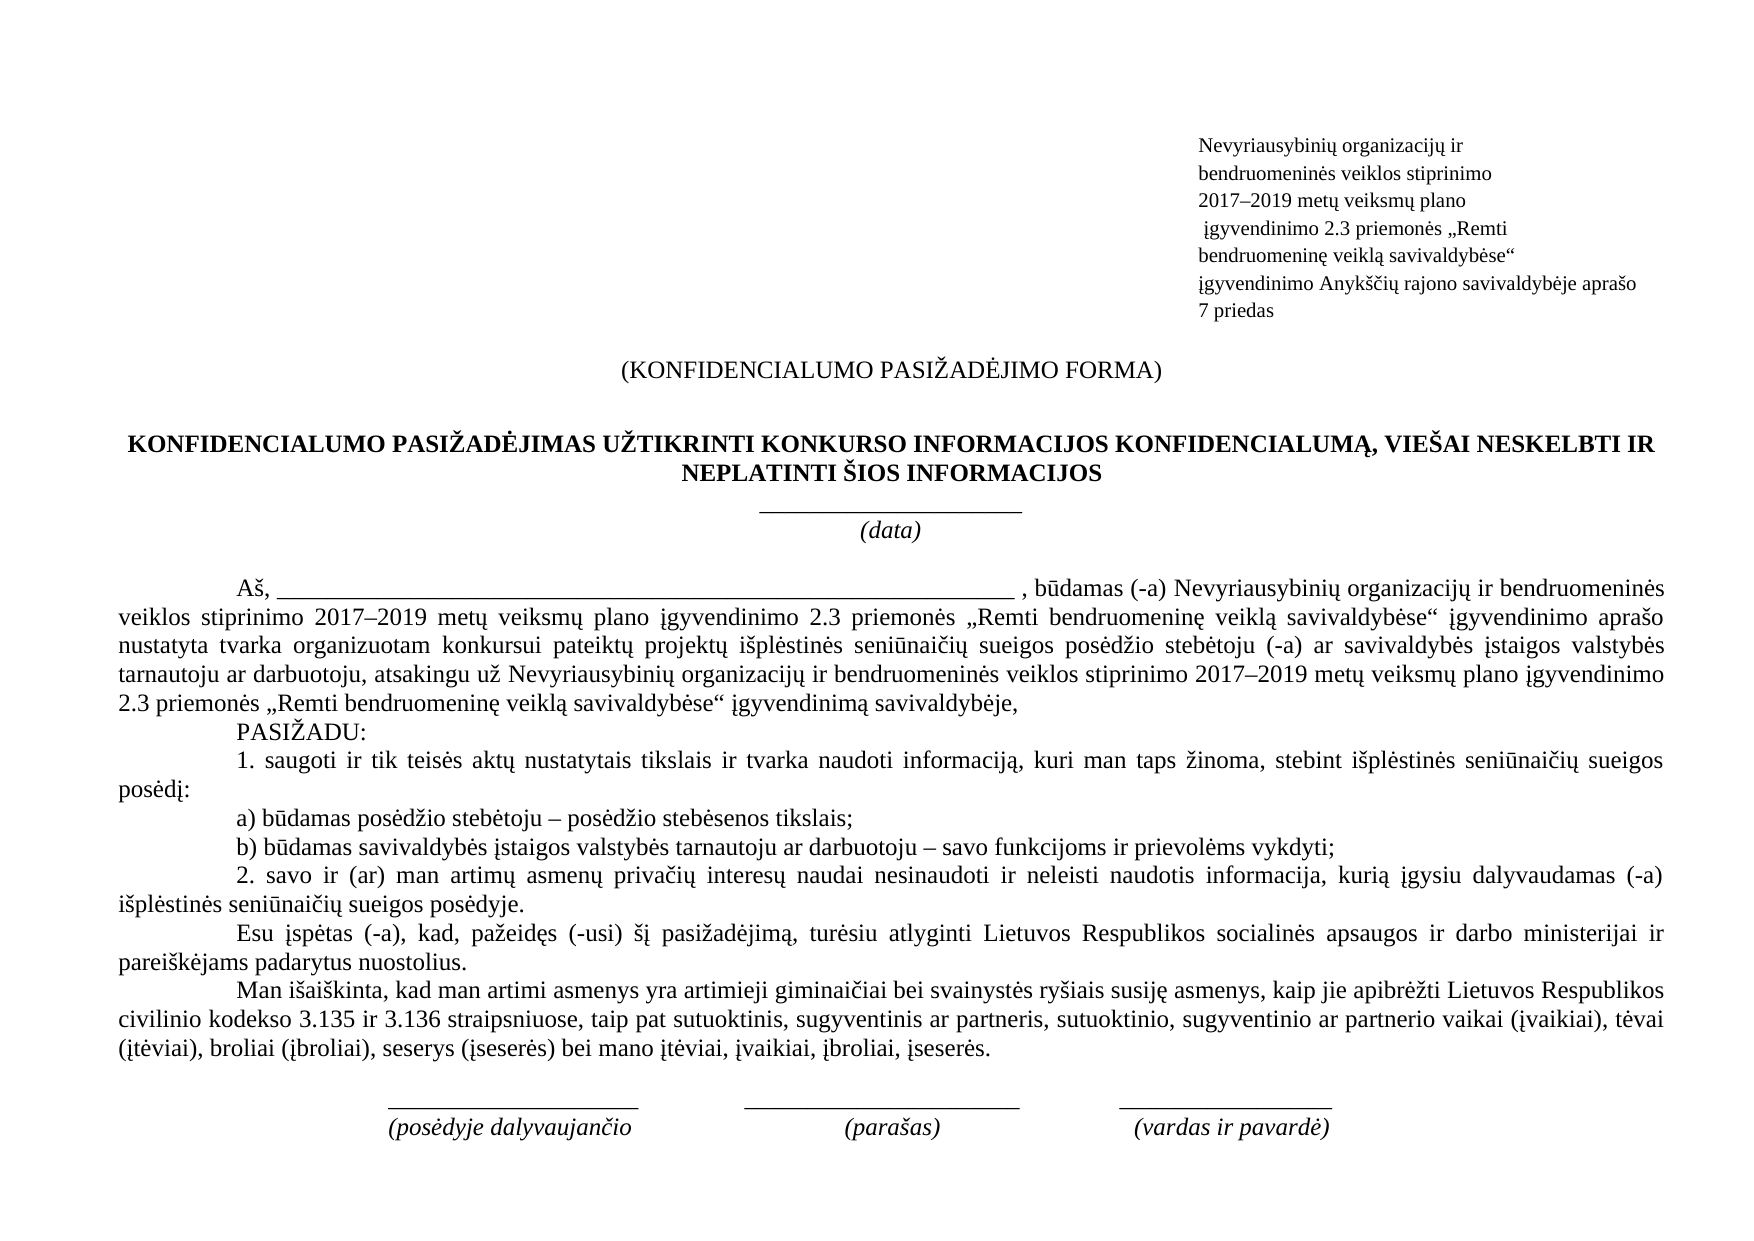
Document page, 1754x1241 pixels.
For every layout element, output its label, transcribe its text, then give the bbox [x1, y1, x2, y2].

text Aš, ___________________________________________________________ , būdamas (-a) Nevyriausybinių organizacijų ir bendruomeninės veiklos stiprinimo 2017–2019 metų veiksmų plano įgyvendinimo 2.3 priemonės „Remti bendruomeninę veiklą savivaldybėse“ įgyvendinimo aprašo nustatyta tvarka organizuotam konkursui pateiktų projektų išplėstinės seniūnaičių sueigos posėdžio stebėtoju (-a) ar savivaldybės įstaigos valstybės tarnautoju ar darbuotoju, atsakingu už Nevyriausybinių organizacijų ir bendruomeninės veiklos stiprinimo 2017–2019 metų veiksmų plano įgyvendinimo 2.3 priemonės „Remti bendruomeninę veiklą savivaldybėse“ įgyvendinimą savivaldybėje, [118, 573, 1665, 717]
text Esu įspėtas (-a), kad, pažeidęs (-usi) šį pasižadėjimą, turėsiu atlyginti Lietuvos Respublikos socialinės apsaugos ir darbo ministerijai ir pareiškėjams padarytus nuostolius. [118, 918, 1665, 975]
text b) būdamas savivaldybės įstaigos valstybės tarnautoju ar darbuotoju – savo funkcijoms ir prievolėms vykdyti; [118, 832, 1665, 860]
text (KONFIDENCIALUMO PASIŽADĖJIMO FORMA) [118, 355, 1665, 383]
text Nevyriausybinių organizacijų ir bendruomeninės veiklos stiprinimo 2017–2019 metų veiksmų plano įgyvendinimo 2.3 priemonės „Remti bendruomeninę veiklą savivaldybėse“ įgyvendinimo Anykščių rajono savivaldybėje aprašo [1198, 133, 1665, 295]
text (data) [118, 515, 1665, 544]
text (posėdyje dalyvaujančio (parašas) (vardas ir pavardė) [388, 1112, 1665, 1141]
text a) būdamas posėdžio stebėtoju – posėdžio stebėsenos tikslais; [118, 803, 1665, 832]
text PASIŽADU: [118, 717, 1665, 745]
text Man išaiškinta, kad man artimi asmenys yra artimieji giminaičiai bei svainystės ryšiais susiję asmenys, kaip jie apibrėžti Lietuvos Respublikos civilinio kodekso 3.135 ir 3.136 straipsniuose, taip pat sutuoktinis, sugyventinis ar partneris, sutuoktinio, sugyventinio ar partnerio vaikai (įvaikiai), tėvai (įtėviai), broliai (įbroliai), seserys (įseserės) bei mano įtėviai, įvaikiai, įbroliai, įseserės. [118, 975, 1665, 1062]
text _____________________ [118, 487, 1665, 515]
text 1. saugoti ir tik teisės aktų nustatytais tikslais ir tvarka naudoti informaciją, kuri man taps žinoma, stebint išplėstinės seniūnaičių sueigos posėdį: [118, 745, 1665, 803]
text 2. savo ir (ar) man artimų asmenų privačių interesų naudai nesinaudoti ir neleisti naudotis informacija, kurią įgysiu dalyvaudamas (-a) išplėstinės seniūnaičių sueigos posėdyje. [118, 860, 1665, 918]
text KONFIDENCIALUMO PASIŽADĖJIMAS UŽTIKRINTI KONKURSO INFORMACIJOS KONFIDENCIALUMĄ, VIEŠAI NESKELBTI IR NEPLATINTI ŠIOS INFORMACIJOS [118, 429, 1665, 487]
text 7 priedas [1198, 298, 1665, 322]
text ____________________ ______________________ _________________ [388, 1083, 1665, 1112]
